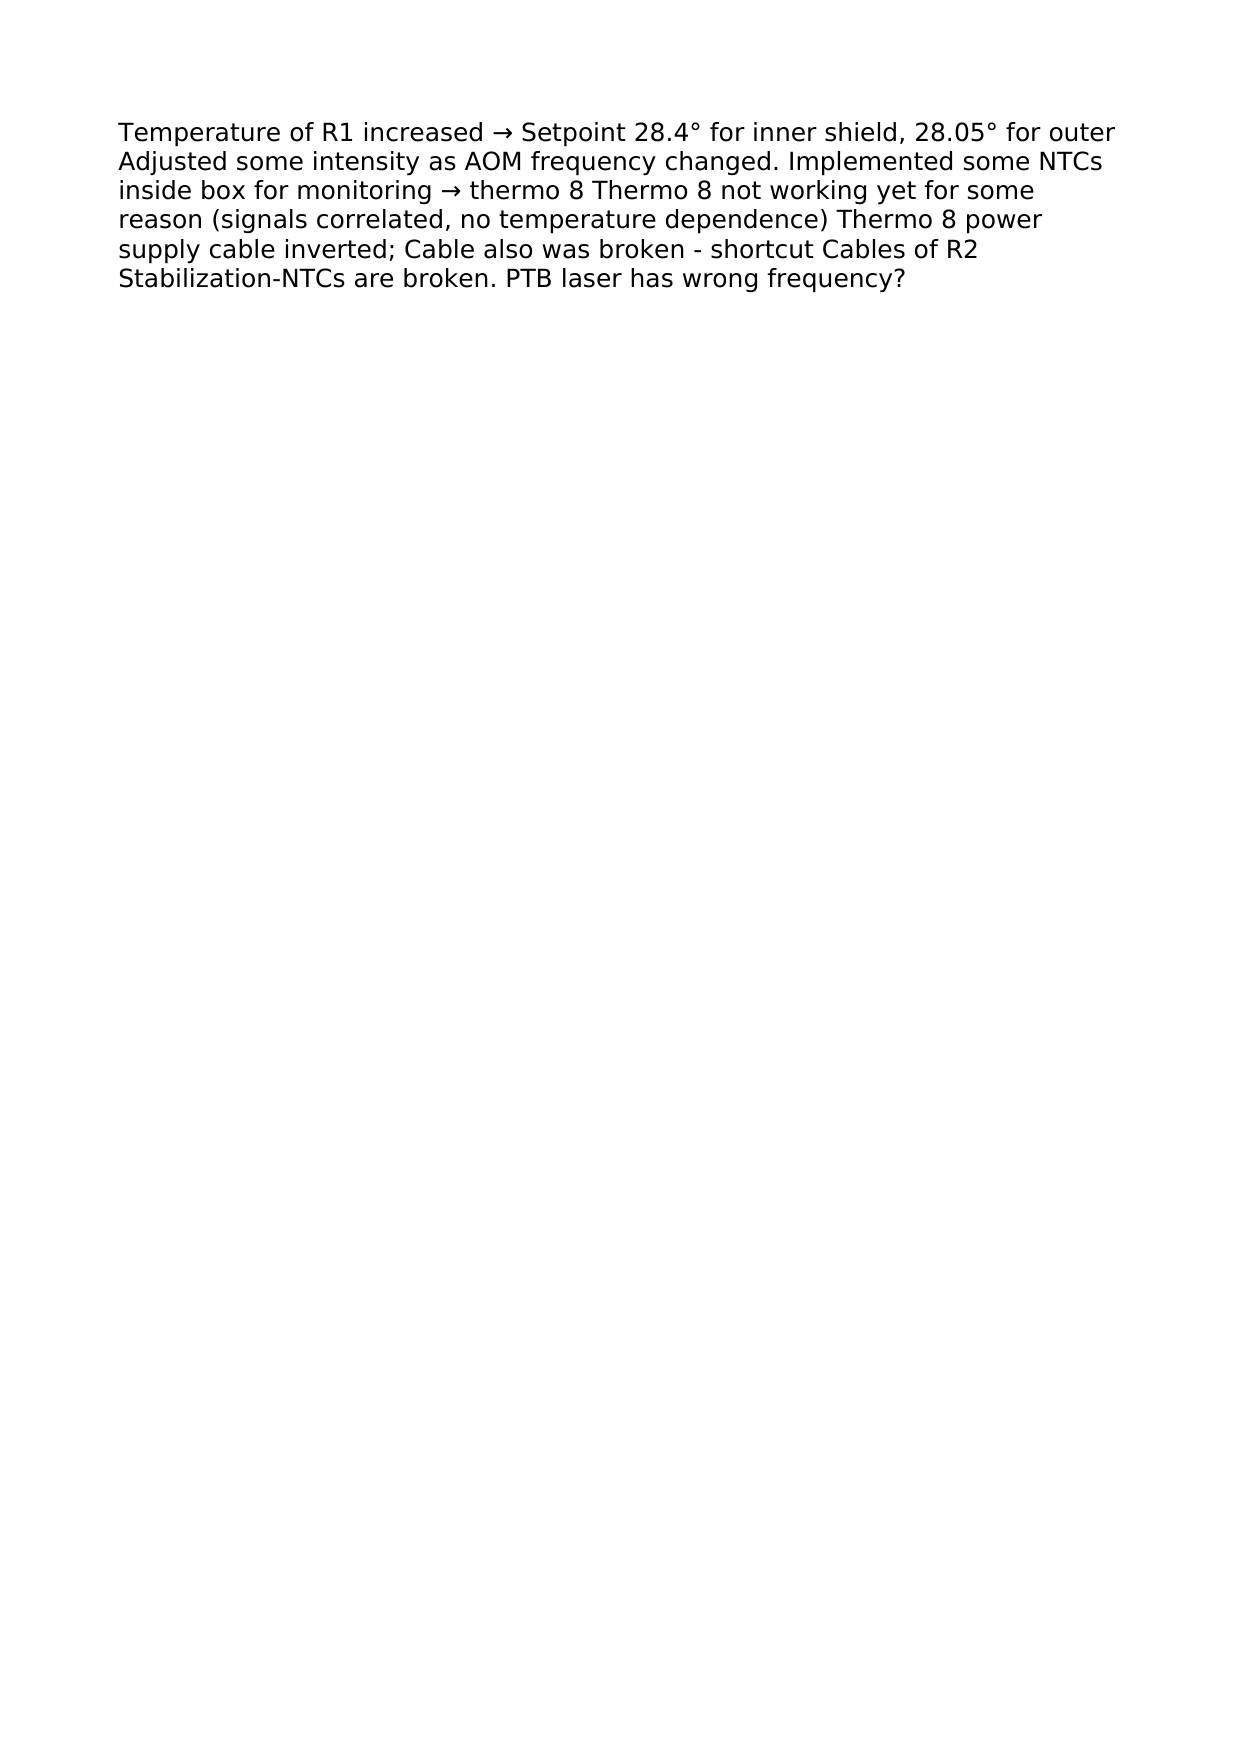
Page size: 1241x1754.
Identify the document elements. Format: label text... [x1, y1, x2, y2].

text Temperature of R1 increased → Setpoint 28.4° for inner shield, 28.05° for outer Adjusted some intensity as AOM frequency changed. Implemented some NTCs inside box for monitoring → thermo 8 Thermo 8 not working yet for some reason (signals correlated, no temperature dependence) Thermo 8 power supply cable inverted; Cable also was broken - shortcut Cables of R2 Stabilization-NTCs are broken. PTB laser has wrong frequency? [118, 118, 1122, 293]
